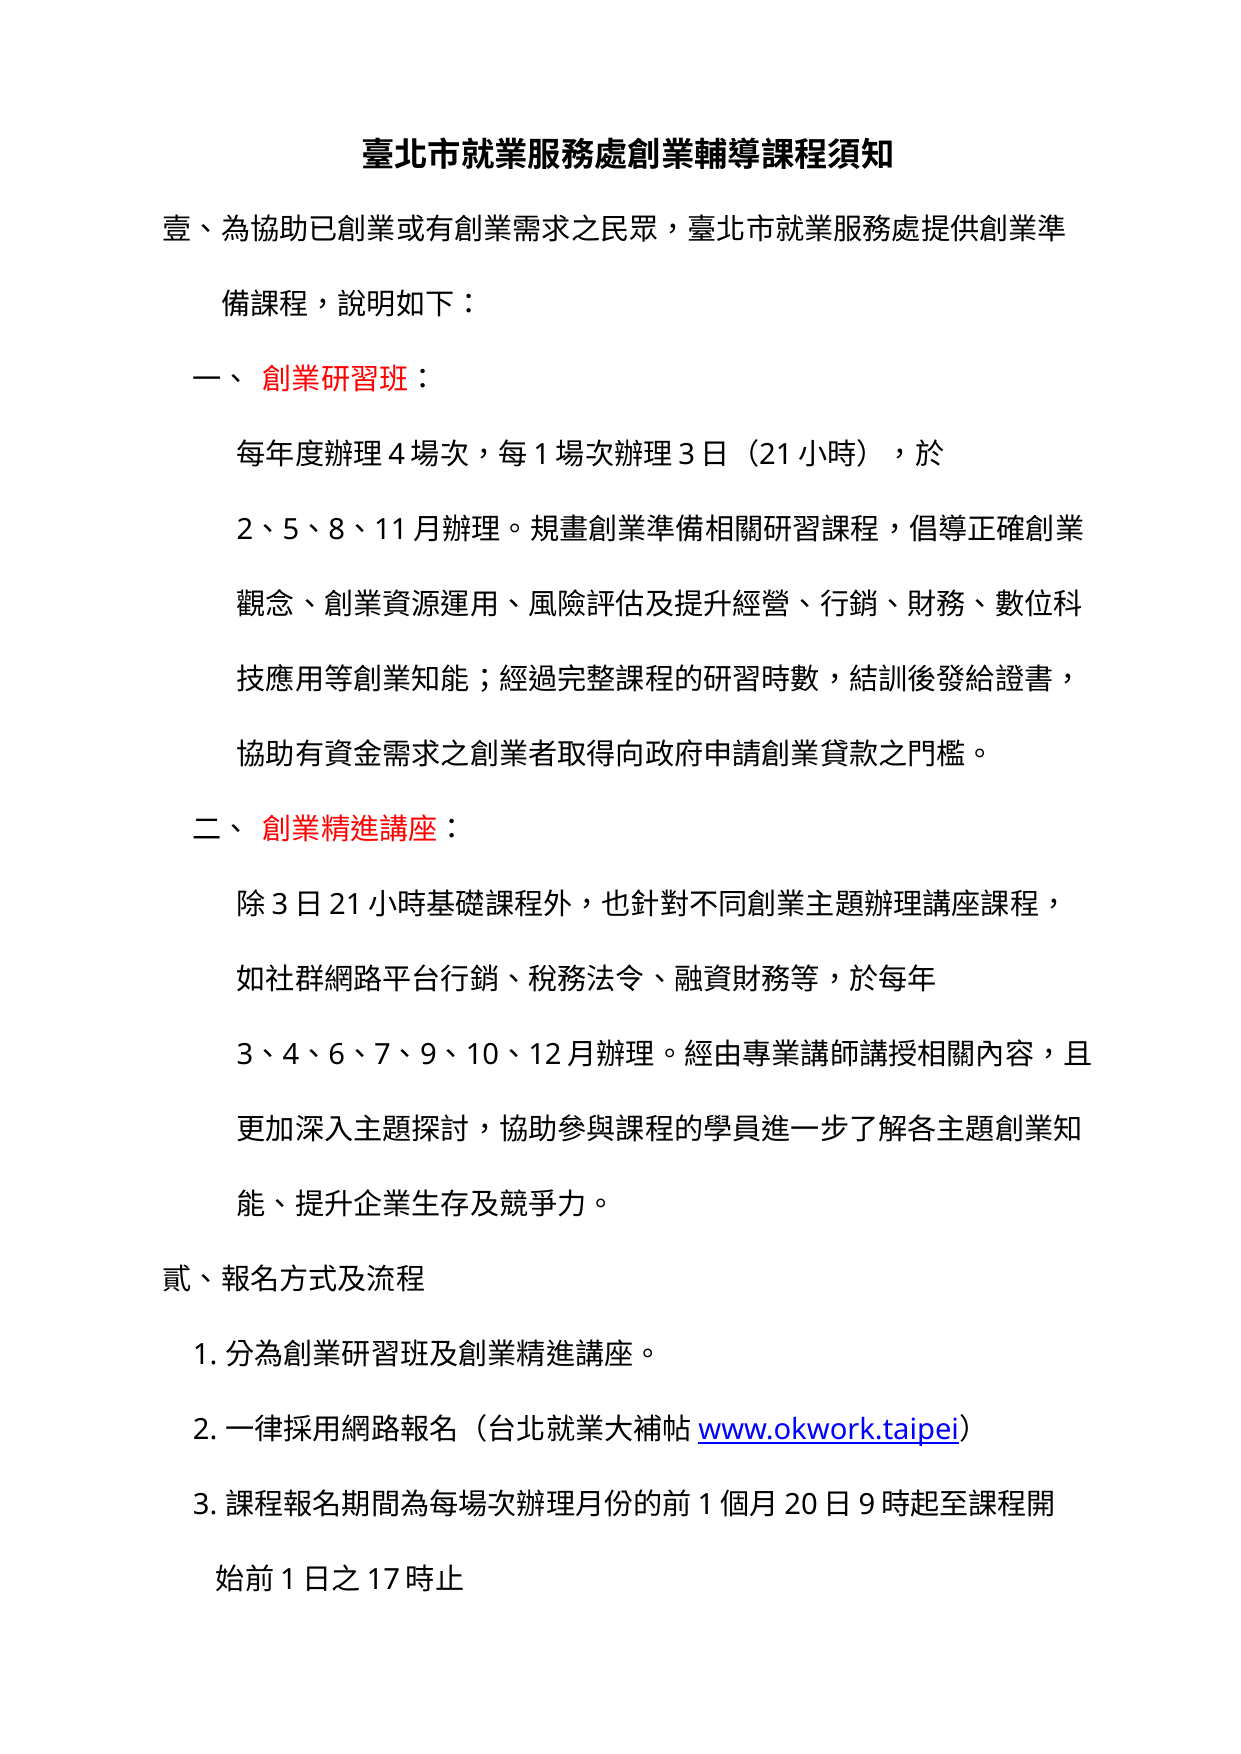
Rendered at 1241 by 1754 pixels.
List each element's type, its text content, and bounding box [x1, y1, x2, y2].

list 除3日21小時基礎課程外，也針對不同創業主題辦理講座課程，如社群網路平台行銷、稅務法令、融資財務等，於每年3、4、6、7、9、10、12月辦理。經由專業講師講授相關內容，且更加深入主題探討，協助參與課程的學員進一步了解各主題創業知能、提升企業生存及競爭力。 [236, 858, 1093, 1233]
list 創業精進講座： [192, 783, 1093, 858]
text 始前1日之17時止 [162, 1533, 1093, 1608]
text 2. 一律採用網路報名（台北就業大補帖 www.okwork.taipei） [162, 1383, 1093, 1458]
list 創業研習班： [192, 333, 1093, 408]
text 1. 分為創業研習班及創業精進講座。 [162, 1308, 1093, 1383]
list 每年度辦理4場次，每1場次辦理3日（21小時），於2、5、8、11月辦理。規畫創業準備相關研習課程，倡導正確創業觀念、創業資源運用、風險評估及提升經營、行銷、財務、數位科技應用等創業知能；經過完整課程的研習時數，結訓後發給證書，協助有資金需求之創業者取得向政府申請創業貸款之門檻。 [236, 408, 1093, 783]
text 貳、報名方式及流程 [162, 1233, 1093, 1308]
text 壹、為協助已創業或有創業需求之民眾，臺北市就業服務處提供創業準備課程，說明如下： [162, 183, 1093, 333]
text 3. 課程報名期間為每場次辦理月份的前1個月20日9時起至課程開 [162, 1458, 1093, 1533]
text 臺北市就業服務處創業輔導課程須知 [162, 108, 1093, 183]
